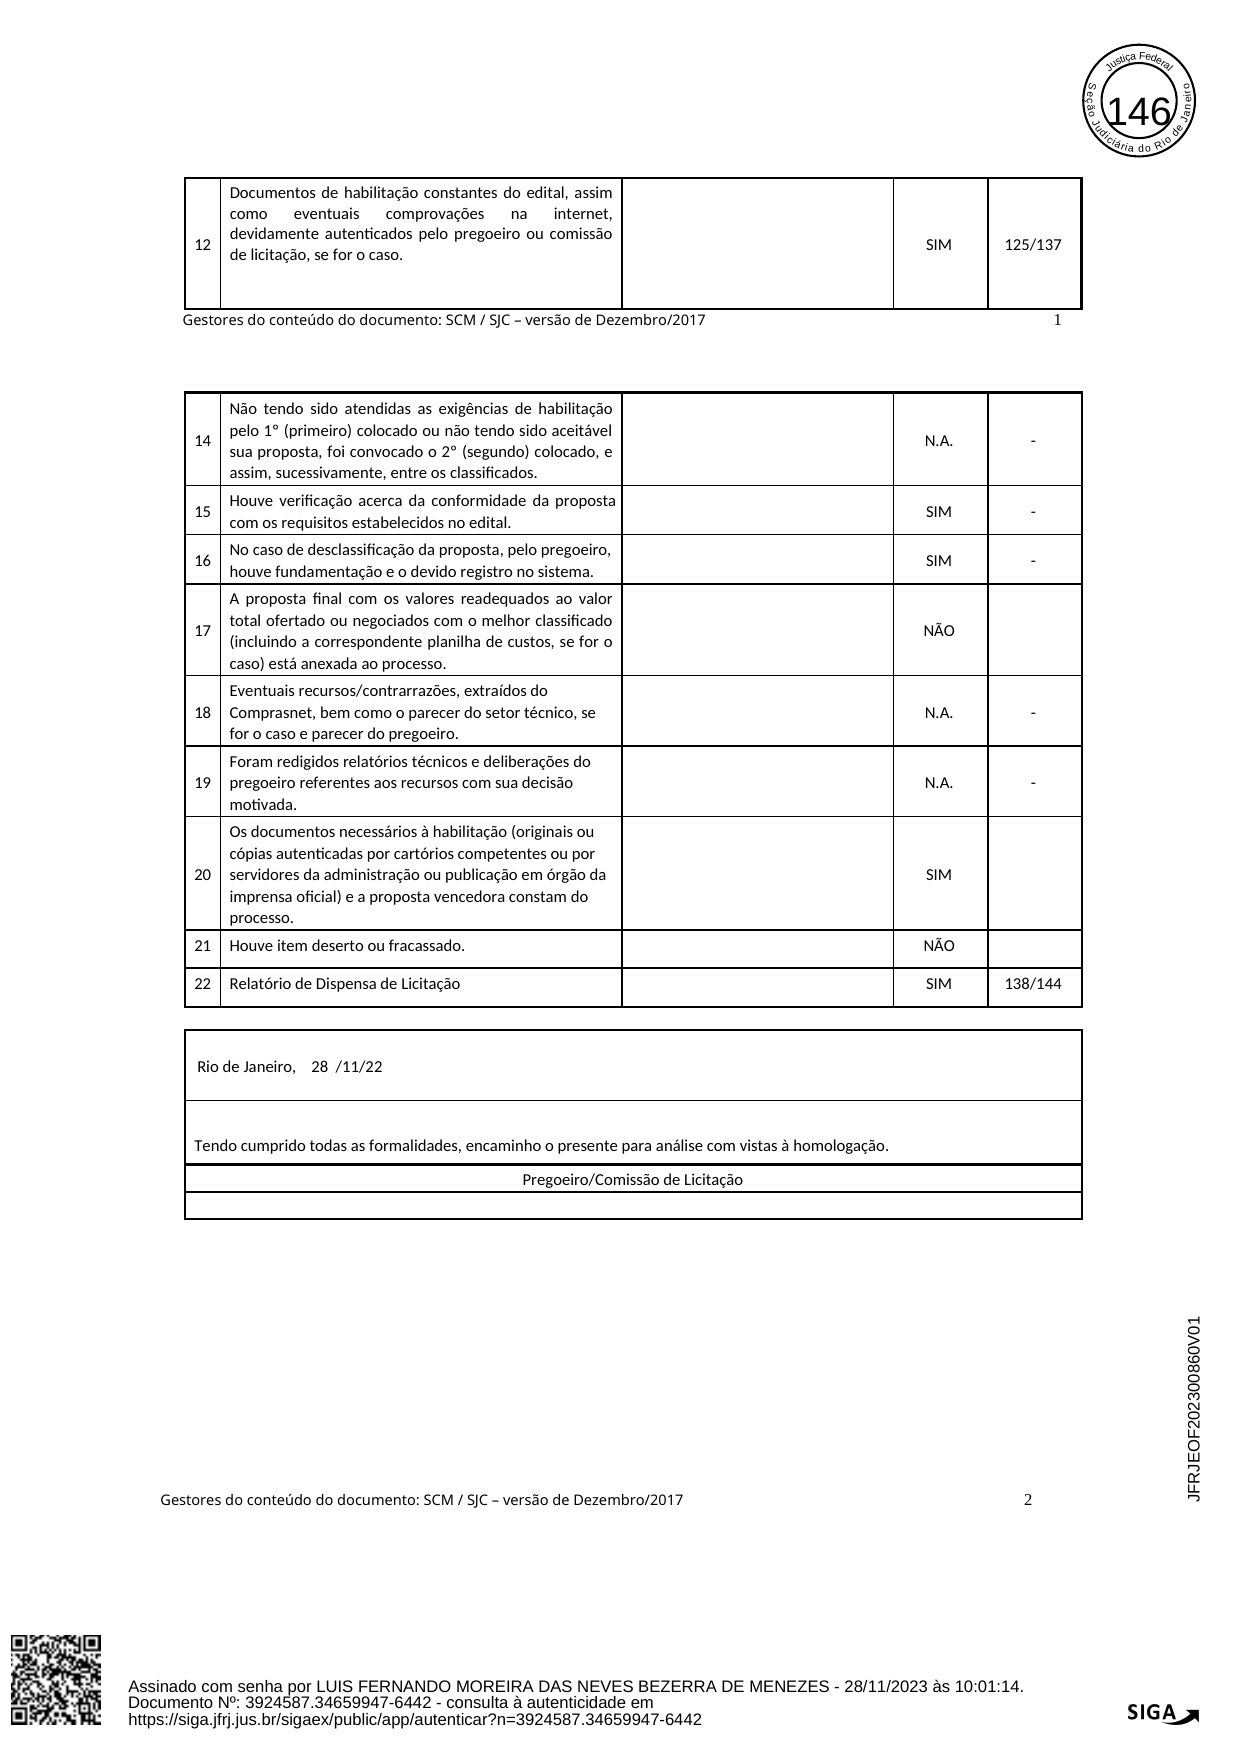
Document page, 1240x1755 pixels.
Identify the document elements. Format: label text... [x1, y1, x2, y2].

table_cell SIM [894, 486, 987, 534]
table_cell No caso de desclassificação da proposta, pelo pregoeiro, houve fundamentação e o devido registro no sistema. [221, 535, 621, 583]
table_header N.A. [894, 394, 987, 485]
table_cell 16 [186, 535, 220, 583]
table_cell - [989, 676, 1081, 745]
table_cell - [989, 486, 1081, 534]
table_cell [989, 585, 1081, 675]
table_cell [623, 817, 893, 929]
table_cell 17 [186, 585, 220, 675]
table_cell Houve item deserto ou fracassado. [221, 931, 621, 967]
table_cell 12 [186, 179, 220, 307]
table_cell Foram redigidos relatórios técnicos e deliberações do pregoeiro referentes aos recursos com sua decisão motivada. [221, 747, 621, 816]
table_cell Houve verificação acerca da conformidade da proposta com os requisitos estabelecidos no edital. [221, 486, 621, 534]
table_cell 138/144 [989, 969, 1081, 1006]
table_cell 18 [186, 676, 220, 745]
table_cell Eventuais recursos/contrarrazões, extraídos do Comprasnet, bem como o parecer do setor técnico, se for o caso e parecer do pregoeiro. [221, 676, 621, 745]
table_header - [989, 394, 1081, 485]
table_cell 22 [186, 969, 220, 1006]
table_cell Documentos de habilitação constantes do edital, assim como eventuais comprovações na internet, devidamente autenticados pelo pregoeiro ou comissão de licitação, se for o caso. [221, 179, 621, 307]
table_cell N.A. [894, 747, 987, 816]
table_header 14 [186, 394, 220, 485]
table_cell [989, 817, 1081, 929]
table_header [623, 394, 893, 485]
table_cell NÃO [894, 585, 987, 675]
table_header Não tendo sido atendidas as exigências de habilitação pelo 1º (primeiro) colocado ou não tendo sido aceitável sua proposta, foi convocado o 2º (segundo) colocado, e assim, sucessivamente, entre os classificados. [221, 394, 621, 485]
table_cell [623, 676, 893, 745]
table_cell [623, 486, 893, 534]
table_cell [623, 179, 893, 307]
table_cell [623, 585, 893, 675]
table_cell [989, 931, 1081, 967]
table_cell [623, 535, 893, 583]
table_cell SIM [894, 535, 987, 583]
table_cell Relatório de Dispensa de Licitação [221, 969, 621, 1006]
table_cell A proposta final com os valores readequados ao valor total ofertado ou negociados com o melhor classificado (incluindo a correspondente planilha de custos, se for o caso) está anexada ao processo. [221, 585, 621, 675]
table_cell Os documentos necessários à habilitação (originais ou cópias autenticadas por cartórios competentes ou por servidores da administração ou publicação em órgão da imprensa oficial) e a proposta vencedora constam do processo. [221, 817, 621, 929]
table_cell - [989, 535, 1081, 583]
table_cell Tendo cumprido todas as formalidades, encaminho o presente para análise com vistas à homologação. [186, 1101, 1081, 1163]
table_cell NÃO [894, 931, 987, 967]
table_cell N.A. [894, 676, 987, 745]
table_cell [623, 969, 893, 1006]
table_cell SIM [894, 179, 987, 307]
table_cell 21 [186, 931, 220, 967]
table_cell [186, 1193, 1081, 1218]
text Gestores do conteúdo do documento: SCM / SJC – versão de Dezembro/2017 1 [182, 309, 1062, 329]
table_cell [623, 931, 893, 967]
table_cell Pregoeiro/Comissão de Licitação [186, 1166, 1081, 1191]
table_cell 20 [186, 817, 220, 929]
table_cell 15 [186, 486, 220, 534]
table_cell SIM [894, 969, 987, 1006]
table_cell 125/137 [989, 179, 1080, 307]
table_cell SIM [894, 817, 987, 929]
table_header Rio de Janeiro, 28 /11/22 [186, 1031, 1081, 1100]
table_cell [623, 747, 893, 816]
table_cell - [989, 747, 1081, 816]
table_cell 19 [186, 747, 220, 816]
